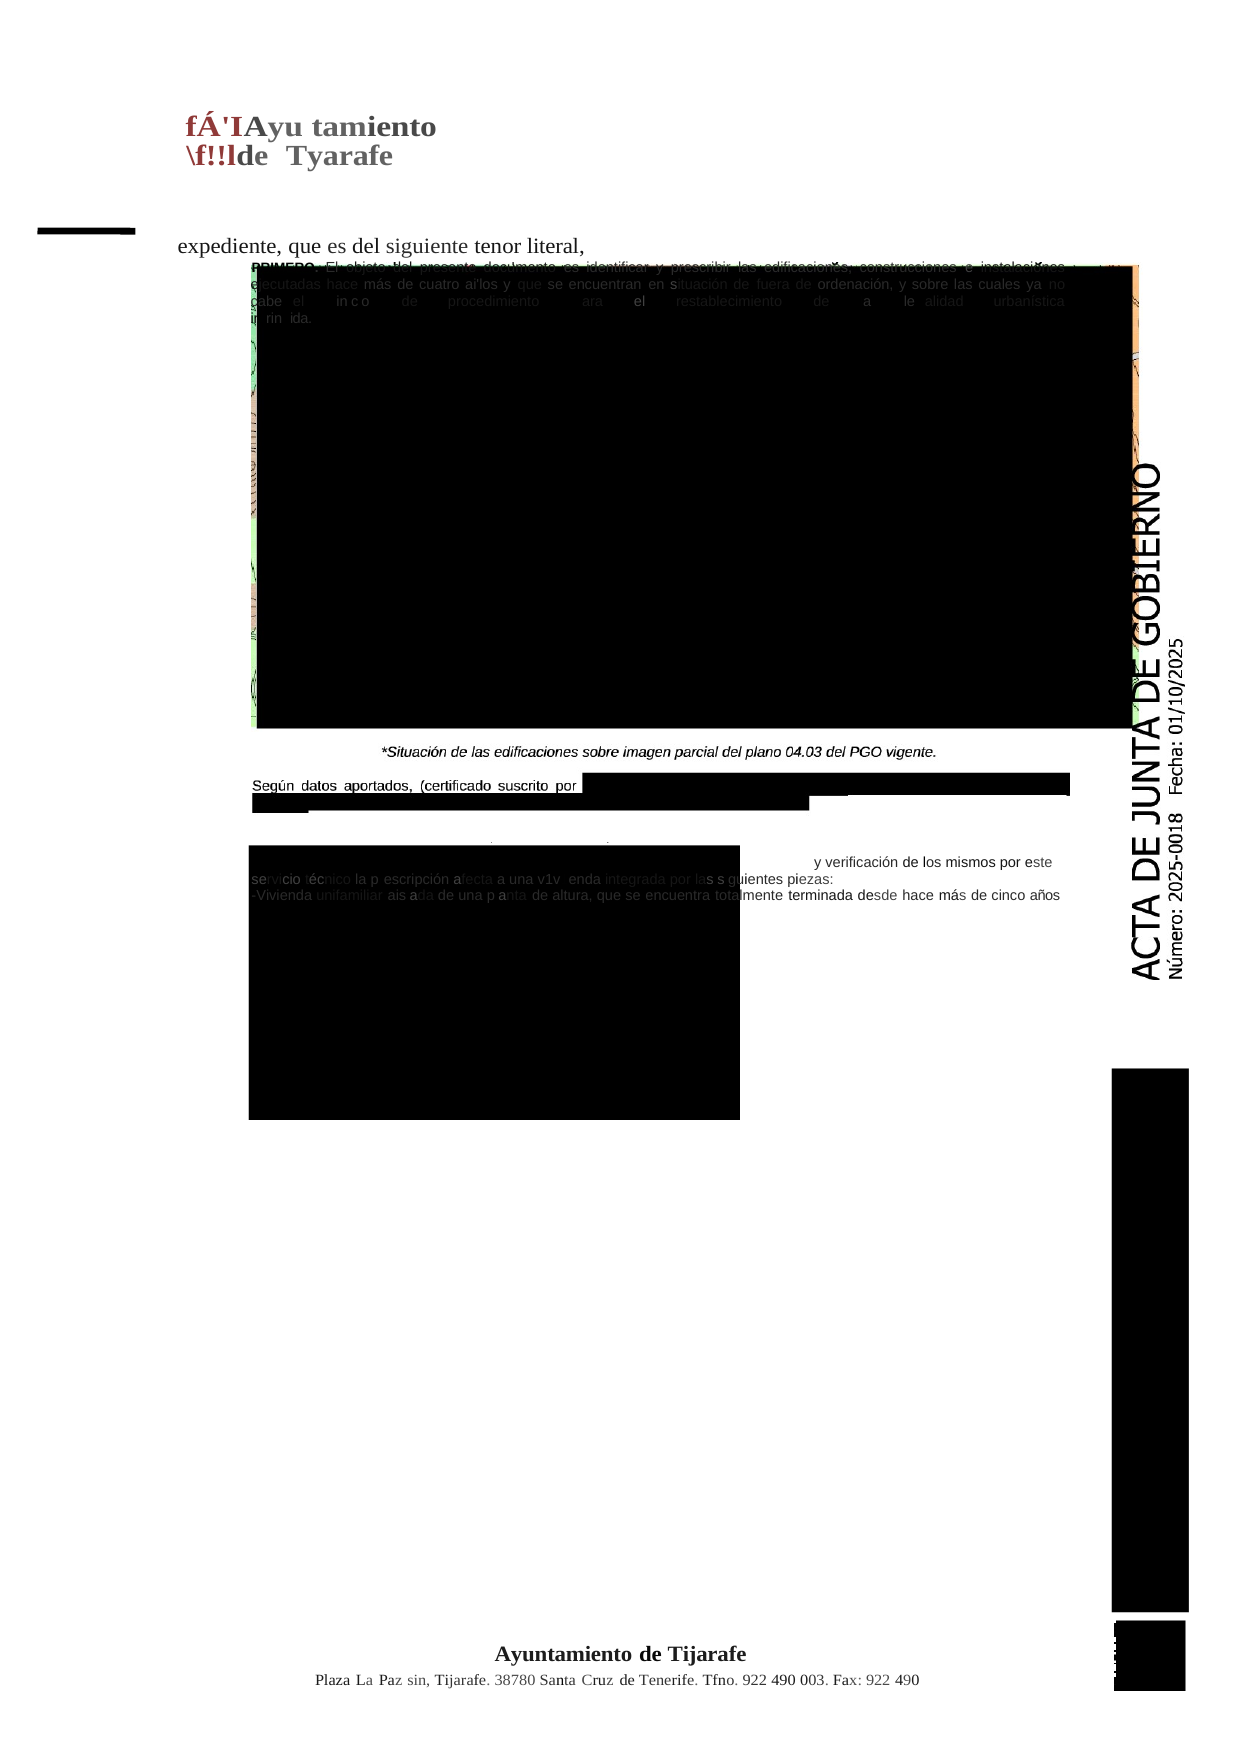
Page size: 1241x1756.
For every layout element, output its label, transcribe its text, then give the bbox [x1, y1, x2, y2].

text expediente, que es del siguiente tenor literal, [177, 233, 1203, 259]
text PRIMERO. El objeto del presente documento es identificar y prescribir las edificaciones, construcciones e instalaciones ejecutadas hace más de cuatro ai'los y que se encuentran en situación de fuera de ordenación, y sobre las cuales ya no cabe el inicio de procedimiento ara el restablecimiento de la le alidad urbanística infrin ida. [250, 259, 1065, 326]
